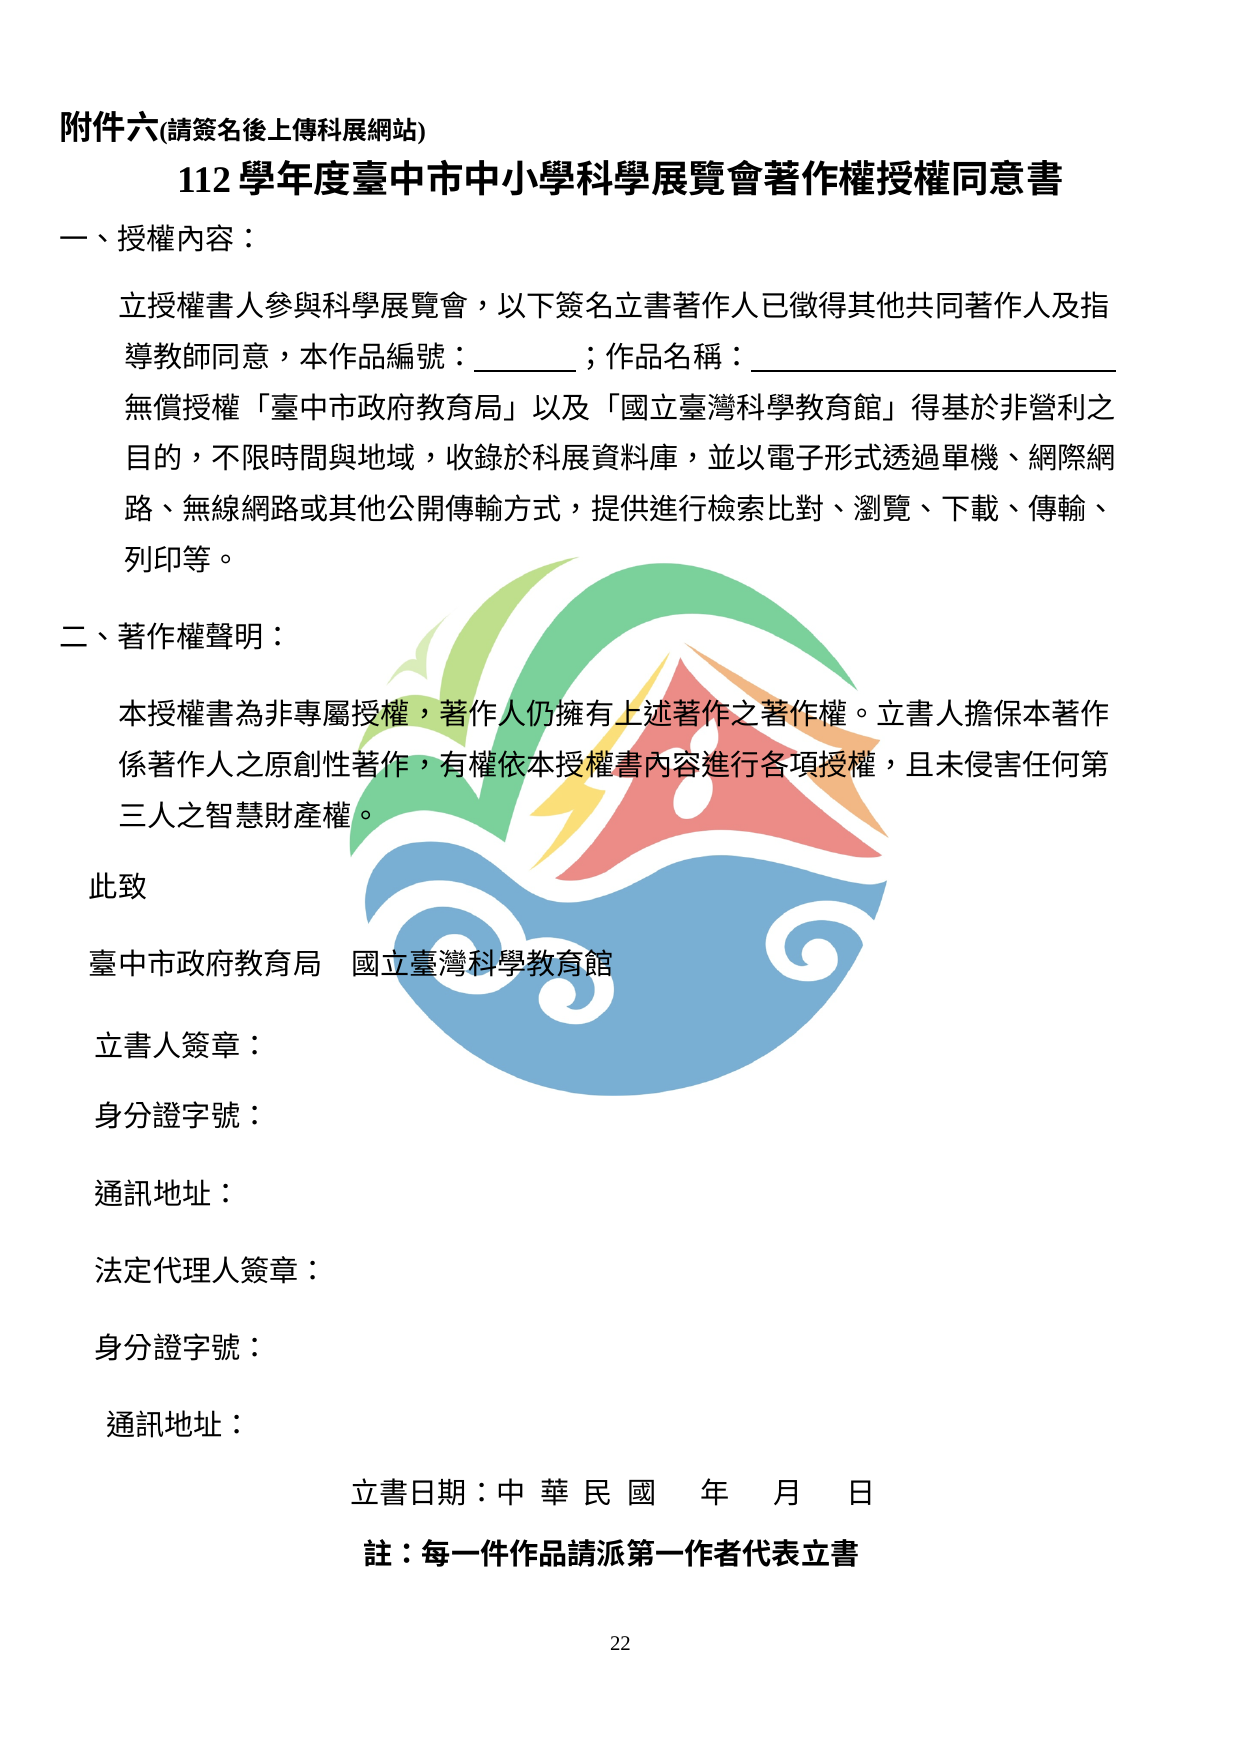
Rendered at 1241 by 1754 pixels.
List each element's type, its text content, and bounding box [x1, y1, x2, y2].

text 通訊地址： [1151, 1392, 1181, 1444]
text 此致 [1151, 853, 1181, 905]
text 臺中市政府教育局 國立臺灣科學教育館 [1151, 931, 1181, 983]
text 附件六(請簽名後上傳科展網站) [1151, 99, 1169, 149]
text 身分證字號： [59, 1083, 87, 1135]
text 法定代理人簽章： [1151, 1238, 1181, 1290]
text 112學年度臺中市中小學科學展覽會著作權授權同意書 [59, 149, 87, 203]
text 身分證字號： [1151, 1315, 1181, 1367]
text 一、授權內容： [59, 214, 87, 257]
text 立書人簽章： [59, 1022, 87, 1064]
text 附件六(請簽名後上傳科展網站) [59, 99, 87, 149]
text 通訊地址： [59, 1161, 87, 1213]
text 身分證字號： [1151, 1083, 1181, 1135]
text 112學年度臺中市中小學科學展覽會著作權授權同意書 [1151, 149, 1181, 203]
text 通訊地址： [1151, 1161, 1181, 1213]
text 立書人簽章： [1151, 1022, 1181, 1064]
text 二、著作權聲明： [1151, 612, 1181, 656]
text 二、著作權聲明： [59, 612, 87, 656]
text 法定代理人簽章： [59, 1238, 87, 1290]
text 身分證字號： [59, 1315, 87, 1367]
